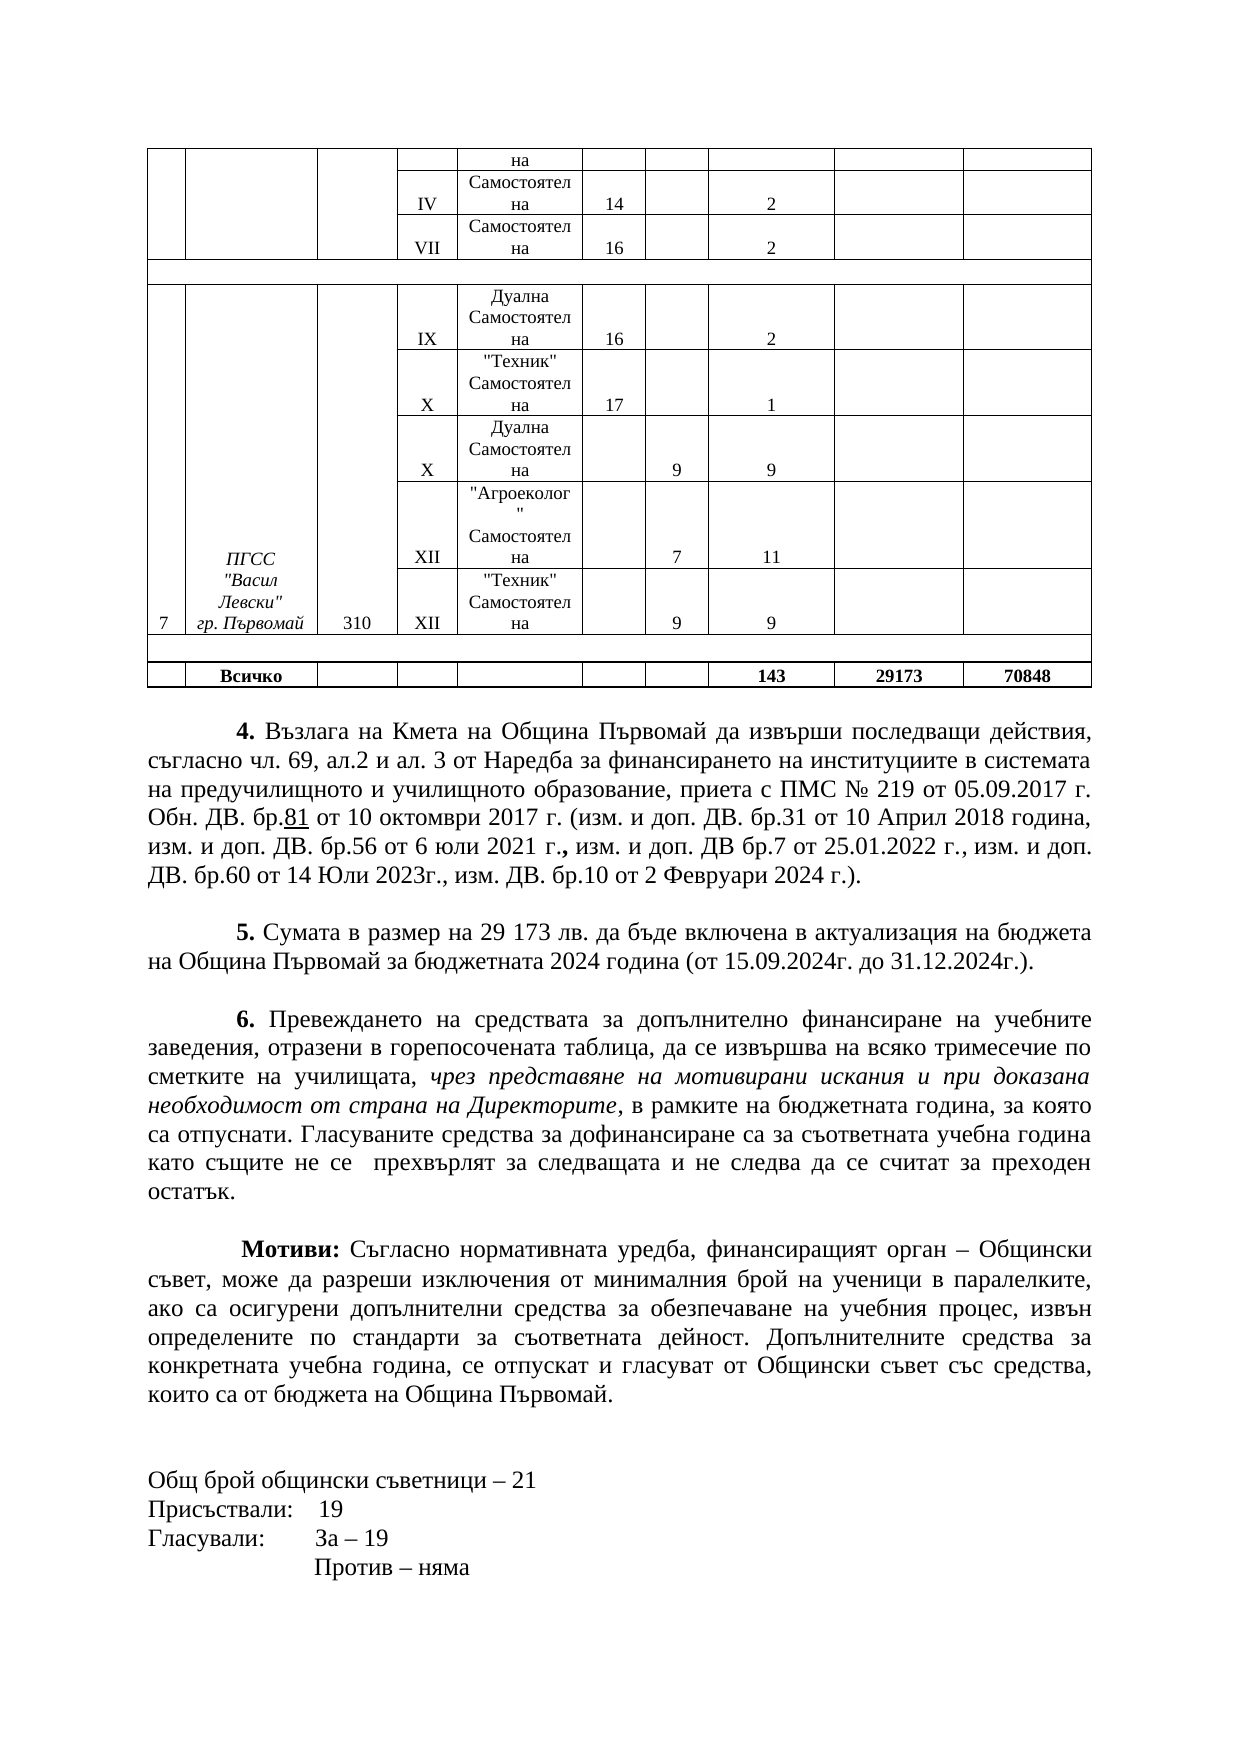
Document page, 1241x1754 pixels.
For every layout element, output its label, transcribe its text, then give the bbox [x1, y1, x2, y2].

table_cell 16 [583, 215, 645, 258]
table_cell [583, 482, 645, 568]
table_cell [458, 663, 582, 686]
table_cell [964, 285, 1091, 349]
table_cell [964, 149, 1091, 170]
table_cell 29173 [835, 663, 963, 686]
text Гласували: За – 19 [148, 1523, 1093, 1552]
table_cell [398, 149, 457, 170]
table_cell [709, 149, 834, 170]
table_cell "Агроеколог" Самостоятелна [458, 482, 582, 568]
table_cell [646, 285, 708, 349]
table_cell IV [398, 171, 457, 214]
subtitle 4. Възлага на Кмета на Община Първомай да извърши последващи действия, съгласно чл. 69, ал.2 и ал. 3 от Наредба за финансирането на институциите в системата на предучилищното и училищното образование, приета с ПМС № 219 от 05.09.2017 г. Обн. ДВ. бр.81 от 10 октомври 2017 г. (изм. и доп. ДВ. бр.31 от 10 Април 2018 година, изм. и доп. ДВ. бр.56 от 6 юли 2021 г., изм. и доп. ДВ бр.7 от 25.01.2022 г., изм. и доп. ДВ. бр.60 от 14 Юли 2023г., изм. ДВ. бр.10 от 2 Февруари 2024 г.). [148, 716, 1093, 889]
table_cell X [398, 416, 457, 481]
table_cell IX [398, 285, 457, 349]
table_cell 9 [709, 416, 834, 481]
table_cell 9 [646, 569, 708, 634]
subtitle 5. Сумата в размер на 29 173 лв. да бъде включена в актуализация на бюджета на Община Първомай за бюджетната 2024 година (от 15.09.2024г. до 31.12.2024г.). [148, 917, 1093, 975]
table_cell [646, 215, 708, 258]
table_cell 11 [709, 482, 834, 568]
table_cell Всичко [186, 663, 317, 686]
table_cell [964, 482, 1091, 568]
table_cell [646, 149, 708, 170]
subtitle 6. Превеждането на средствата за допълнително финансиране на учебните заведения, отразени в горепосочената таблица, да се извършва на всяко тримесечие по сметките на училищата, чрез представяне на мотивирани искания и при доказана необходимост от страна на Директорите, в рамките на бюджетната година, за която са отпуснати. Гласуваните средства за дофинансиране са за съответната учебна година като същите не се прехвърлят за следващата и не следва да се считат за преходен остатък. [148, 1004, 1093, 1205]
table_cell [964, 569, 1091, 634]
table_cell [835, 569, 963, 634]
table_cell [835, 285, 963, 349]
table_cell [835, 350, 963, 415]
table_cell VІІ [398, 215, 457, 258]
table_cell [583, 416, 645, 481]
table_cell 1 [709, 350, 834, 415]
table_cell Дуална Самостоятелна [458, 285, 582, 349]
table_cell Дуална Самостоятелна [458, 416, 582, 481]
table_cell [835, 215, 963, 258]
table_cell 2 [709, 285, 834, 349]
table_cell "Техник" Самостоятелна [458, 569, 582, 634]
table_cell [835, 482, 963, 568]
table_cell [835, 171, 963, 214]
table_cell XII [398, 482, 457, 568]
table_cell ОУ "Св.св.Кирил и Методий" гр. Първомай [186, 149, 317, 258]
table_cell на [458, 149, 582, 170]
table_cell X [398, 350, 457, 415]
text Мотиви: Съгласно нормативната уредба, финансиращият орган – Общински съвет, може да разреши изключения от минималния брой на ученици в паралелките, ако са осигурени допълнителни средства за обезпечаване на учебния процес, извън определените по стандарти за съответната дейност. Допълнителните средства за конкретната учебна година, се отпускат и гласуват от Общински съвет със средства, които са от бюджета на Община Първомай. [148, 1234, 1093, 1408]
table_cell 17 [583, 350, 645, 415]
table_cell [964, 416, 1091, 481]
table_cell 143 [709, 663, 834, 686]
table_cell 14 [583, 171, 645, 214]
text Общ брой общински съветници – 21 [148, 1465, 1093, 1494]
table_cell 7 [646, 482, 708, 568]
table_cell [148, 663, 185, 686]
table_cell [318, 663, 397, 686]
table_cell 16 [583, 285, 645, 349]
table_cell [148, 260, 1091, 283]
table_cell 2 [709, 171, 834, 214]
text Присъствали: 19 [148, 1494, 1093, 1523]
table_cell 2 [709, 215, 834, 258]
table_cell 107 [318, 149, 397, 258]
table_cell 6 [148, 149, 185, 258]
table_cell [583, 149, 645, 170]
table_cell "Техник" Самостоятелна [458, 350, 582, 415]
table_cell 9 [709, 569, 834, 634]
table_cell [835, 149, 963, 170]
table_cell 310 [318, 285, 397, 634]
table_cell Самостоятелна [458, 215, 582, 258]
table_cell 9 [646, 416, 708, 481]
table_cell [583, 663, 645, 686]
table_cell XII [398, 569, 457, 634]
table_cell [964, 215, 1091, 258]
table_cell 7 [148, 285, 185, 634]
table_cell [835, 416, 963, 481]
table_cell [646, 171, 708, 214]
table_cell [148, 635, 1091, 661]
table_cell [646, 663, 708, 686]
table_cell 70848 [964, 663, 1091, 686]
table_cell [646, 350, 708, 415]
table_cell [964, 171, 1091, 214]
text Против – няма [148, 1552, 1093, 1580]
table_cell [964, 350, 1091, 415]
table_cell [398, 663, 457, 686]
table_cell Самостоятелна [458, 171, 582, 214]
table_cell [583, 569, 645, 634]
table_cell ПГСС "Васил Левски" гр. Първомай [186, 285, 317, 634]
